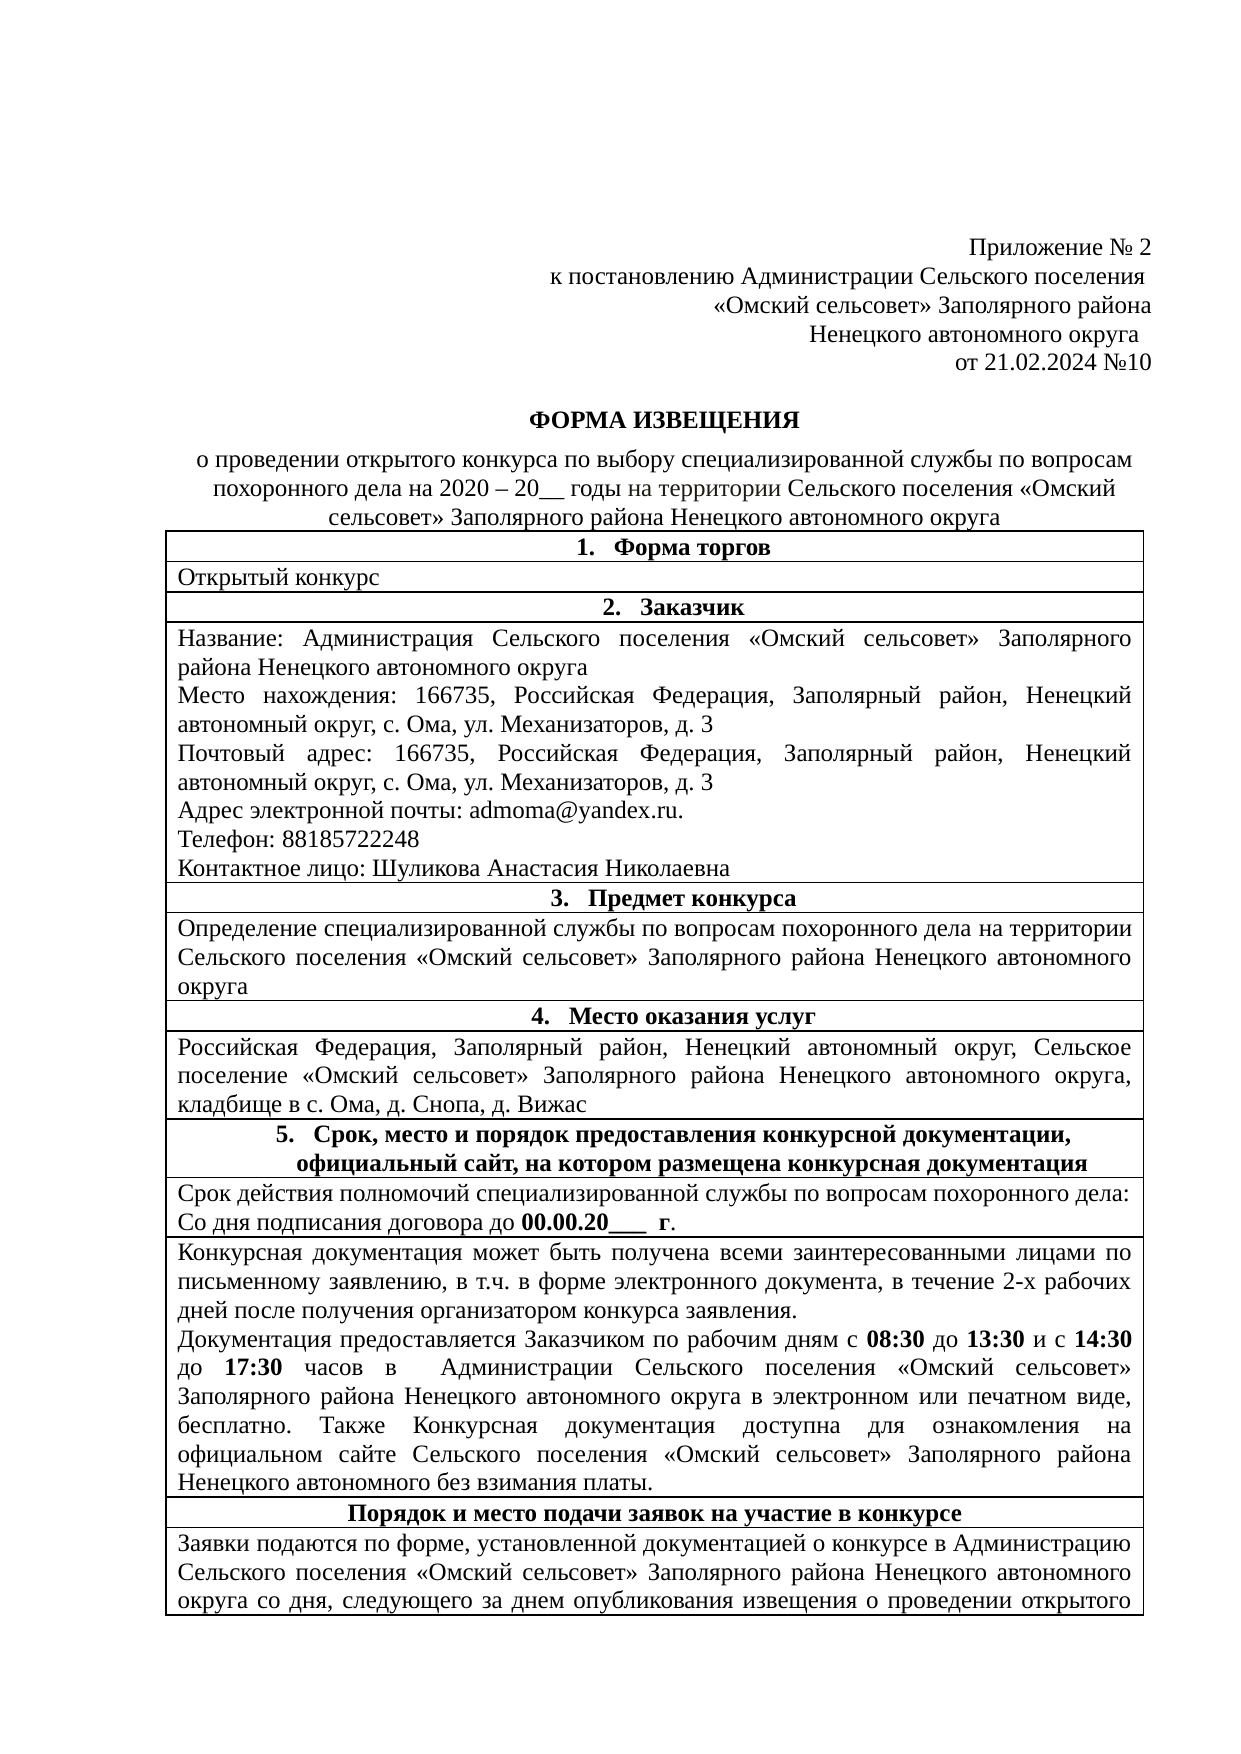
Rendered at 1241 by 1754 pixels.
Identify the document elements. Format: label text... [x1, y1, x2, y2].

text о проведении открытого конкурса по выбору специализированной службы по вопросам похоронного дела на 2020 – 20__ годы на территории Сельского поселения «Омский сельсовет» Заполярного района Ненецкого автономного округа [177, 444, 1152, 530]
text Приложение № 2 [177, 232, 1152, 261]
table_cell Российская Федерация, Заполярный район, Ненецкий автономный округ, Сельское поселение «Омский сельсовет» Заполярного района Ненецкого автономного округа, кладбище в с. Ома, д. Снопа, д. Вижас [167, 1032, 1143, 1118]
table_cell Предмет конкурса [167, 883, 1143, 912]
table_cell Порядок и место подачи заявок на участие в конкурсе [167, 1498, 1143, 1527]
text от 21.02.2024 №10 [177, 347, 1152, 376]
table_cell Определение специализированной службы по вопросам похоронного дела на территории Сельского поселения «Омский сельсовет» Заполярного района Ненецкого автономного округа [167, 913, 1143, 1000]
table_cell Место оказания услуг [167, 1001, 1143, 1030]
text «Омский сельсовет» Заполярного района [177, 290, 1152, 319]
table_cell Название: Администрация Сельского поселения «Омский сельсовет» Заполярного района Ненецкого автономного округа Место нахождения: 166735, Российская Федерация, Заполярный район, Ненецкий автономный округ, с. Ома, ул. Механизаторов, д. 3 Почтовый адрес: 166735, Российская Федерация, Заполярный район, Ненецкий автономный округ, с. Ома, ул. Механизаторов, д. 3 Адрес электронной почты: admoma@yandex.ru. Телефон: 88185722248 Контактное лицо: Шуликова Анастасия Николаевна [167, 623, 1143, 882]
table_cell Срок действия полномочий специализированной службы по вопросам похоронного дела: Со дня подписания договора до 00.00.20___ г. [167, 1178, 1143, 1236]
table_cell Заказчик [167, 593, 1143, 621]
text Ненецкого автономного округа [177, 319, 1152, 347]
text к постановлению Администрации Сельского поселения [177, 261, 1152, 290]
table_cell Срок, место и порядок предоставления конкурсной документации, официальный сайт, на котором размещена конкурсная документация [167, 1120, 1143, 1177]
table_cell Открытый конкурс [167, 562, 1143, 591]
table_cell Заявки подаются по форме, установленной документацией о конкурсе в Администрацию Сельского поселения «Омский сельсовет» Заполярного района Ненецкого автономного округа со дня, следующего за днем опубликования извещения о проведении открытого [167, 1528, 1143, 1614]
table_header Форма торгов [167, 532, 1143, 561]
table_cell Конкурсная документация может быть получена всеми заинтересованными лицами по письменному заявлению, в т.ч. в форме электронного документа, в течение 2-х рабочих дней после получения организатором конкурса заявления. Документация предоставляется Заказчиком по рабочим дням с 08:30 до 13:30 и с 14:30 до 17:30 часов в Администрации Сельского поселения «Омский сельсовет» Заполярного района Ненецкого автономного округа в электронном или печатном виде, бесплатно. Также Конкурсная документация доступна для ознакомления на официальном сайте Сельского поселения «Омский сельсовет» Заполярного района Ненецкого автономного без взимания платы. [167, 1238, 1143, 1496]
text ФОРМА ИЗВЕЩЕНИЯ [177, 405, 1152, 434]
